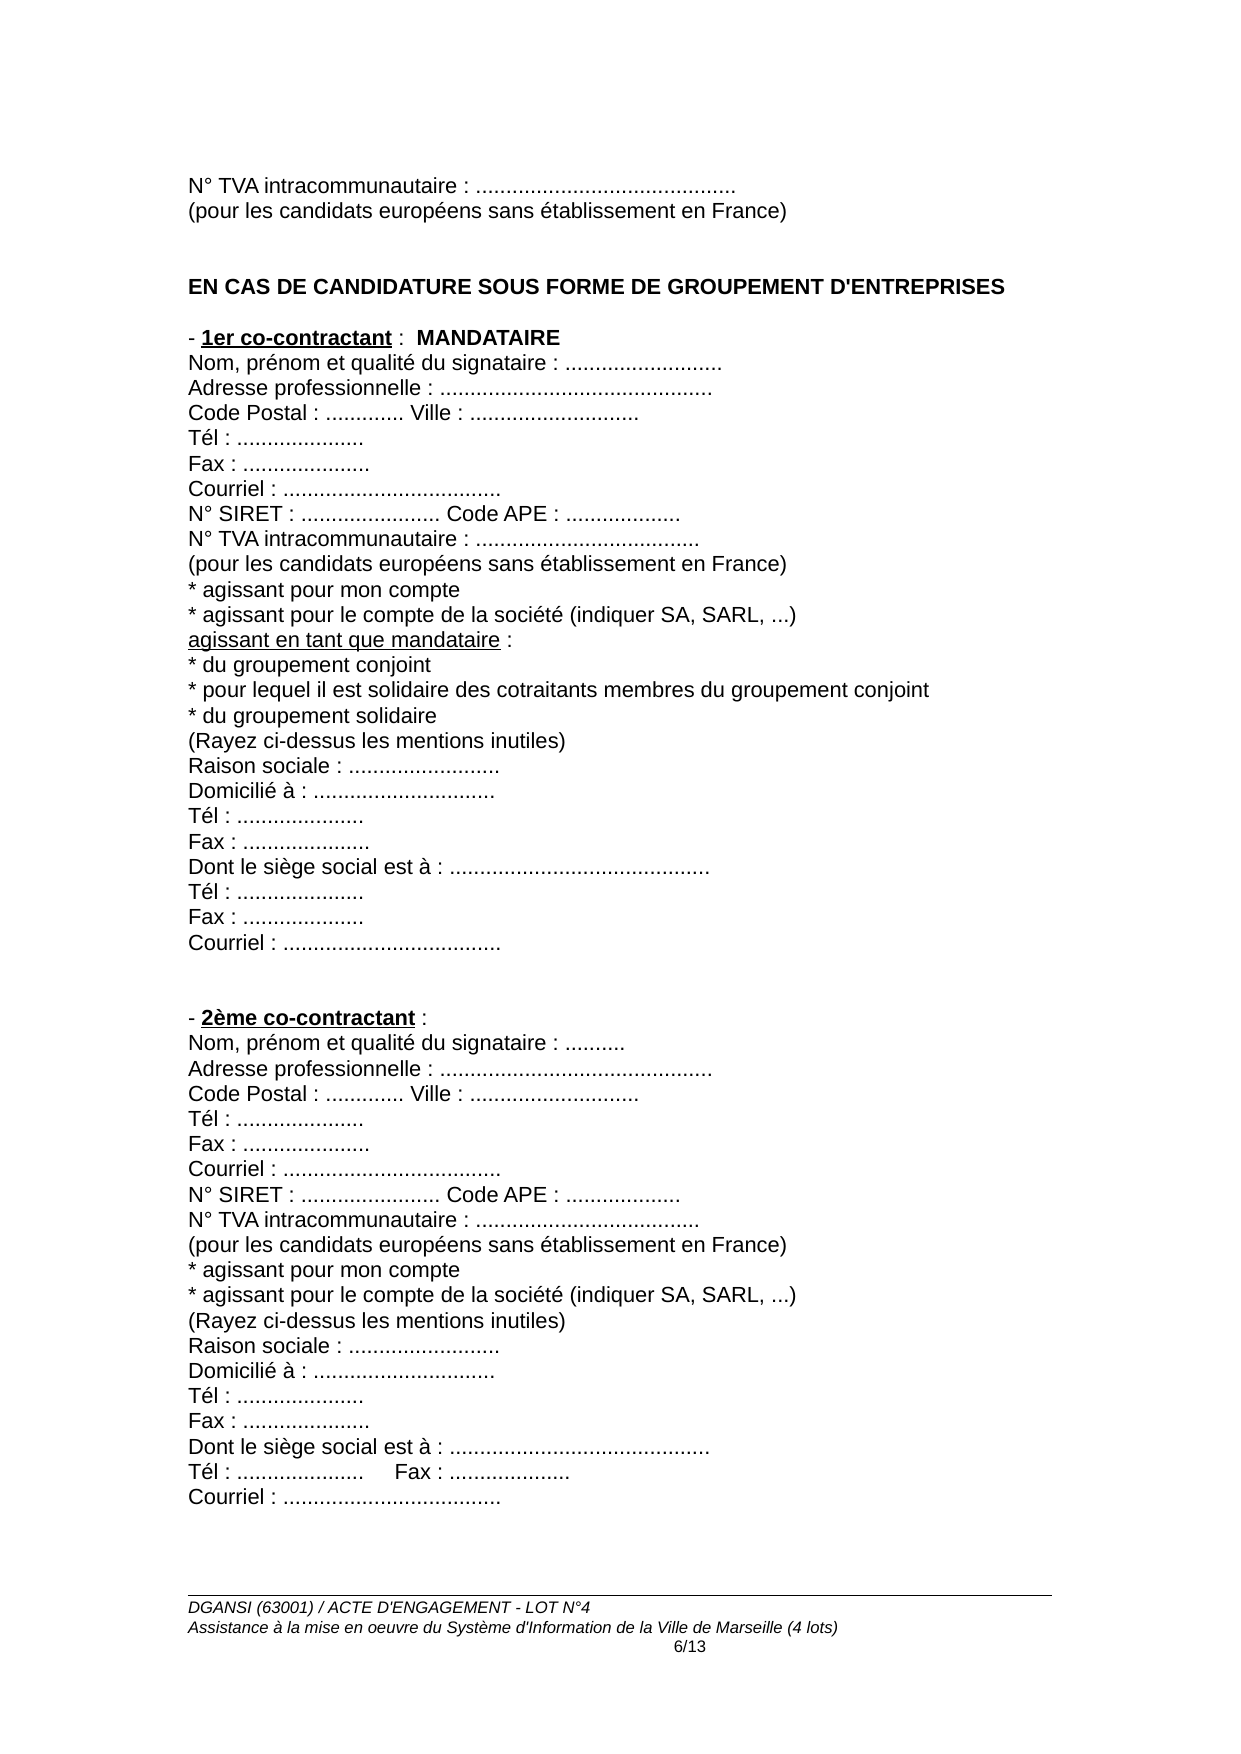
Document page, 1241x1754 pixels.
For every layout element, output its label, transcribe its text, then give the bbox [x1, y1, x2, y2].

text N° TVA intracommunautaire : ..................................... [188, 1207, 1052, 1232]
text Tél : ..................... [188, 425, 1052, 451]
text Fax : ..................... [188, 451, 1052, 476]
text Adresse professionnelle : ............................................. [188, 375, 1052, 400]
text Raison sociale : ......................... [188, 1333, 1052, 1358]
text * agissant pour le compte de la société (indiquer SA, SARL, ...) [188, 1282, 1052, 1308]
text Fax : ..................... [188, 1131, 1052, 1156]
text Code Postal : ............. Ville : ............................ [188, 1081, 1052, 1106]
text * du groupement conjoint [188, 652, 1052, 677]
text Tél : ..................... [188, 803, 1052, 829]
text Dont le siège social est à : ........................................... [188, 1434, 1052, 1459]
text Nom, prénom et qualité du signataire : .......... [188, 1030, 1052, 1056]
text (Rayez ci-dessus les mentions inutiles) [188, 1308, 1052, 1333]
text * agissant pour mon compte [188, 1257, 1052, 1282]
text (Rayez ci-dessus les mentions inutiles) [188, 728, 1052, 753]
text Tél : ..................... [188, 1383, 1052, 1408]
text Adresse professionnelle : ............................................. [188, 1056, 1052, 1081]
text Fax : .................... [188, 904, 1052, 929]
text * pour lequel il est solidaire des cotraitants membres du groupement conjoint [188, 677, 1052, 703]
text (pour les candidats européens sans établissement en France) [188, 1232, 1052, 1257]
text Fax : ..................... [188, 1408, 1052, 1434]
text N° TVA intracommunautaire : ..................................... [188, 526, 1052, 551]
text Code Postal : ............. Ville : ............................ [188, 400, 1052, 425]
text Domicilié à : .............................. [188, 1358, 1052, 1383]
text N° SIRET : ....................... Code APE : ................... [188, 1182, 1052, 1207]
text Fax : ..................... [188, 829, 1052, 854]
text Raison sociale : ......................... [188, 753, 1052, 778]
text * agissant pour le compte de la société (indiquer SA, SARL, ...) [188, 602, 1052, 627]
text Nom, prénom et qualité du signataire : .......................... [188, 350, 1052, 375]
text (pour les candidats européens sans établissement en France) [188, 198, 1052, 224]
text Courriel : .................................... [188, 1156, 1052, 1182]
text * agissant pour mon compte [188, 577, 1052, 602]
text Courriel : .................................... [188, 476, 1052, 501]
text agissant en tant que mandataire : [188, 627, 1052, 652]
text N° TVA intracommunautaire : ........................................... [188, 173, 1052, 198]
text Tél : ..................... [188, 1106, 1052, 1131]
text Courriel : .................................... [188, 929, 1052, 955]
text Tél : ..................... [188, 879, 1052, 904]
text - 1er co-contractant : MANDATAIRE [188, 324, 1052, 350]
text N° SIRET : ....................... Code APE : ................... [188, 501, 1052, 526]
text EN CAS DE CANDIDATURE SOUS FORME DE GROUPEMENT D'ENTREPRISES [188, 274, 1052, 299]
text Dont le siège social est à : ........................................... [188, 854, 1052, 879]
text Domicilié à : .............................. [188, 778, 1052, 803]
text Courriel : .................................... [188, 1484, 1052, 1509]
text * du groupement solidaire [188, 703, 1052, 728]
text - 2ème co-contractant : [188, 1005, 1052, 1030]
text (pour les candidats européens sans établissement en France) [188, 551, 1052, 577]
text Tél : ..................... Fax : .................... [188, 1459, 1052, 1484]
